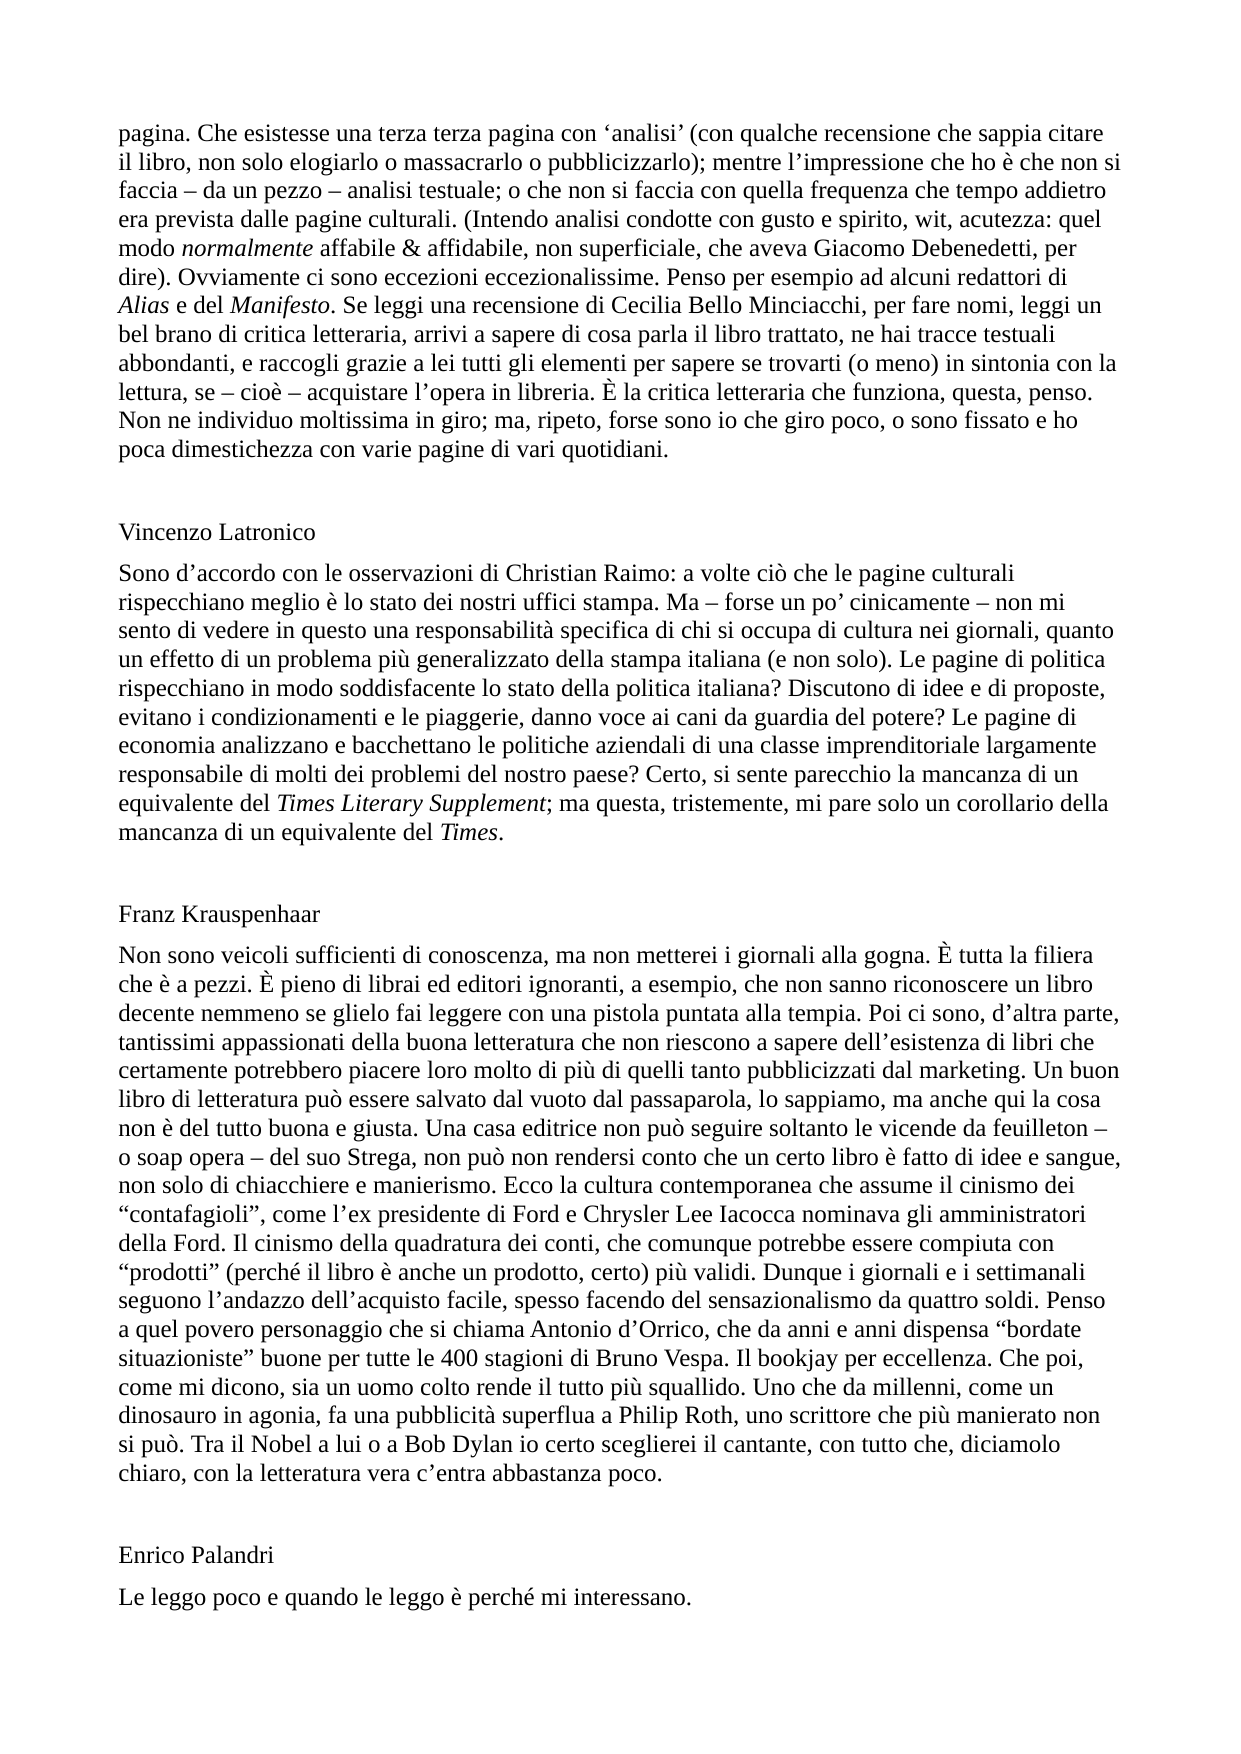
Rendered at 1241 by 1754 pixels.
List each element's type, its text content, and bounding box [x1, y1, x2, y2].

text Le leggo poco e quando le leggo è perché mi interessano. [118, 1582, 1122, 1611]
text Franz Krauspenhaar [118, 899, 1122, 928]
text Non sono veicoli sufficienti di conoscenza, ma non metterei i giornali alla gogna. È tutta la filiera che è a pezzi. È pieno di librai ed editori ignoranti, a esempio, che non sanno riconoscere un libro decente nemmeno se glielo fai leggere con una pistola puntata alla tempia. Poi ci sono, d’altra parte, tantissimi appassionati della buona letteratura che non riescono a sapere dell’esistenza di libri che certamente potrebbero piacere loro molto di più di quelli tanto pubblicizzati dal marketing. Un buon libro di letteratura può essere salvato dal vuoto dal passaparola, lo sappiamo, ma anche qui la cosa non è del tutto buona e giusta. Una casa editrice non può seguire soltanto le vicende da feuilleton – o soap opera – del suo Strega, non può non rendersi conto che un certo libro è fatto di idee e sangue, non solo di chiacchiere e manierismo. Ecco la cultura contemporanea che assume il cinismo dei “contafagioli”, come l’ex presidente di Ford e Chrysler Lee Iacocca nominava gli amministratori della Ford. Il cinismo della quadratura dei conti, che comunque potrebbe essere compiuta con “prodotti” (perché il libro è anche un prodotto, certo) più validi. Dunque i giornali e i settimanali seguono l’andazzo dell’acquisto facile, spesso facendo del sensazionalismo da quattro soldi. Penso a quel povero personaggio che si chiama Antonio d’Orrico, che da anni e anni dispensa “bordate situazioniste” buone per tutte le 400 stagioni di Bruno Vespa. Il bookjay per eccellenza. Che poi, come mi dicono, sia un uomo colto rende il tutto più squallido. Uno che da millenni, come un dinosauro in agonia, fa una pubblicità superflua a Philip Roth, uno scrittore che più manierato non si può. Tra il Nobel a lui o a Bob Dylan io certo sceglierei il cantante, con tutto che, diciamolo chiaro, con la letteratura vera c’entra abbastanza poco. [118, 941, 1122, 1487]
text Sono d’accordo con le osservazioni di Christian Raimo: a volte ciò che le pagine culturali rispecchiano meglio è lo stato dei nostri uffici stampa. Ma – forse un po’ cinicamente – non mi sento di vedere in questo una responsabilità specifica di chi si occupa di cultura nei giornali, quanto un effetto di un problema più generalizzato della stampa italiana (e non solo). Le pagine di politica rispecchiano in modo soddisfacente lo stato della politica italiana? Discutono di idee e di proposte, evitano i condizionamenti e le piaggerie, danno voce ai cani da guardia del potere? Le pagine di economia analizzano e bacchettano le politiche aziendali di una classe imprenditoriale largamente responsabile di molti dei problemi del nostro paese? Certo, si sente parecchio la mancanza di un equivalente del Times Literary Supplement; ma questa, tristemente, mi pare solo un corollario della mancanza di un equivalente del Times. [118, 558, 1122, 846]
text Enrico Palandri [118, 1541, 1122, 1569]
text pagina. Che esistesse una terza terza pagina con ‘analisi’ (con qualche recensione che sappia citare il libro, non solo elogiarlo o massacrarlo o pubblicizzarlo); mentre l’impressione che ho è che non si faccia – da un pezzo – analisi testuale; o che non si faccia con quella frequenza che tempo addietro era prevista dalle pagine culturali. (Intendo analisi condotte con gusto e spirito, wit, acutezza: quel modo normalmente affabile & affidabile, non superficiale, che aveva Giacomo Debenedetti, per dire). Ovviamente ci sono eccezioni eccezionalissime. Penso per esempio ad alcuni redattori di Alias e del Manifesto. Se leggi una recensione di Cecilia Bello Minciacchi, per fare nomi, leggi un bel brano di critica letteraria, arrivi a sapere di cosa parla il libro trattato, ne hai tracce testuali abbondanti, e raccogli grazie a lei tutti gli elementi per sapere se trovarti (o meno) in sintonia con la lettura, se – cioè – acquistare l’opera in libreria. È la critica letteraria che funziona, questa, penso. Non ne individuo moltissima in giro; ma, ripeto, forse sono io che giro poco, o sono fissato e ho poca dimestichezza con varie pagine di vari quotidiani. [118, 118, 1122, 463]
text Vincenzo Latronico [118, 517, 1122, 546]
